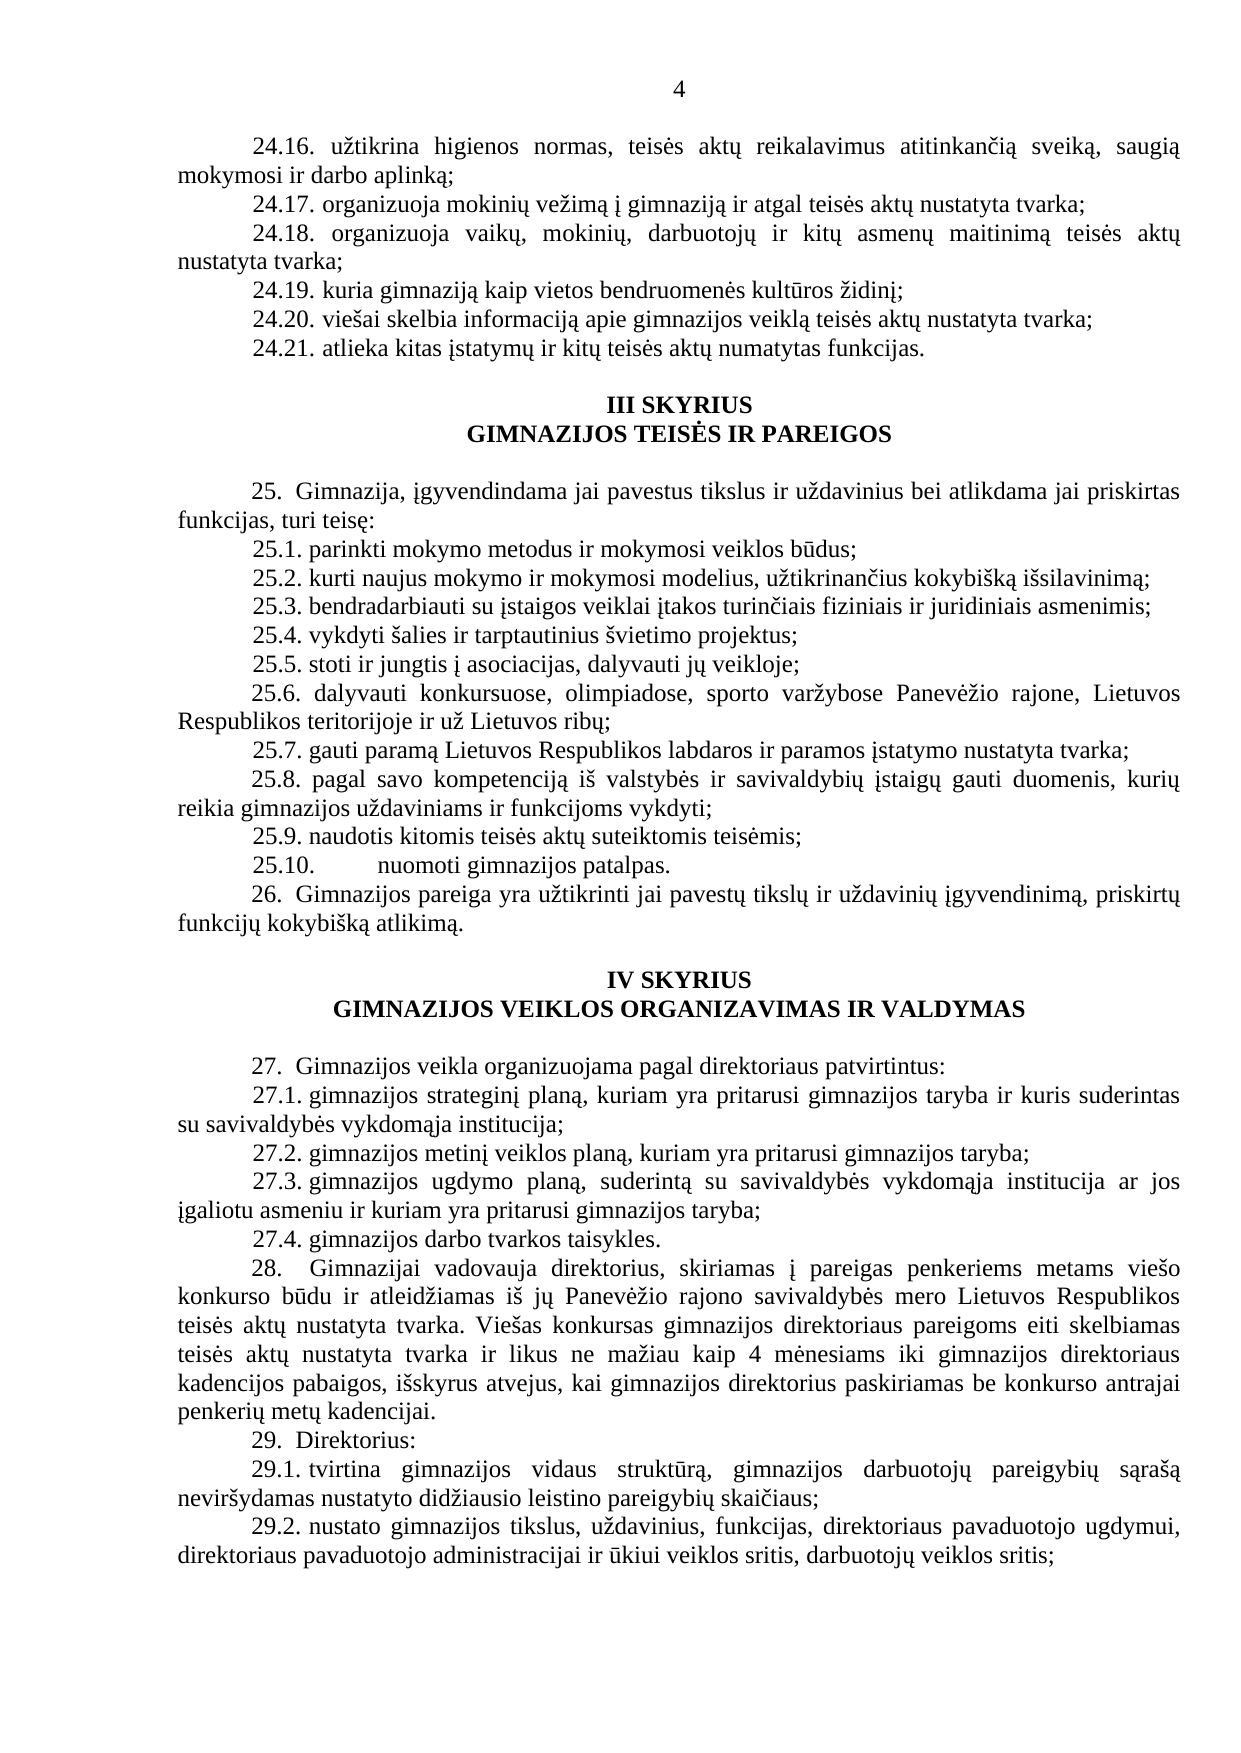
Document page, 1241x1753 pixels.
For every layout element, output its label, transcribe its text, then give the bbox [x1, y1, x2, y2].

text IV SKYRIUS [177, 965, 1181, 994]
text 25.10. nuomoti gimnazijos patalpas. [252, 850, 1181, 879]
text 25.5. stoti ir jungtis į asociacijas, dalyvauti jų veikloje; [252, 649, 1181, 678]
text 27.3. gimnazijos ugdymo planą, suderintą su savivaldybės vykdomąja institucija ar jos įgaliotu asmeniu ir kuriam yra pritarusi gimnazijos taryba; [177, 1166, 1181, 1224]
text 26. Gimnazijos pareiga yra užtikrinti jai pavestų tikslų ir uždavinių įgyvendinimą, priskirtų funkcijų kokybišką atlikimą. [177, 879, 1181, 936]
text 27.1. gimnazijos strateginį planą, kuriam yra pritarusi gimnazijos taryba ir kuris suderintas su savivaldybės vykdomąja institucija; [177, 1080, 1181, 1138]
text 24.16. užtikrina higienos normas, teisės aktų reikalavimus atitinkančią sveiką, saugią mokymosi ir darbo aplinką; [177, 131, 1181, 189]
text 28. Gimnazijai vadovauja direktorius, skiriamas į pareigas penkeriems metams viešo konkurso būdu ir atleidžiamas iš jų Panevėžio rajono savivaldybės mero Lietuvos Respublikos teisės aktų nustatyta tvarka. Viešas konkursas gimnazijos direktoriaus pareigoms eiti skelbiamas teisės aktų nustatyta tvarka ir likus ne mažiau kaip 4 mėnesiams iki gimnazijos direktoriaus kadencijos pabaigos, išskyrus atvejus, kai gimnazijos direktorius paskiriamas be konkurso antrajai penkerių metų kadencijai. [177, 1253, 1181, 1425]
text GIMNAZIJOS VEIKLOS ORGANIZAVIMAS IR VALDYMAS [177, 994, 1181, 1023]
text 27.2. gimnazijos metinį veiklos planą, kuriam yra pritarusi gimnazijos taryba; [177, 1138, 1181, 1166]
text 24.21. atlieka kitas įstatymų ir kitų teisės aktų numatytas funkcijas. [177, 333, 1181, 361]
text 29. Direktorius: [177, 1425, 1181, 1454]
text 24.19. kuria gimnaziją kaip vietos bendruomenės kultūros židinį; [177, 275, 1181, 304]
text 25.4. vykdyti šalies ir tarptautinius švietimo projektus; [252, 620, 1181, 649]
text 29.1. tvirtina gimnazijos vidaus struktūrą, gimnazijos darbuotojų pareigybių sąrašą neviršydamas nustatyto didžiausio leistino pareigybių skaičiaus; [177, 1454, 1181, 1511]
text 27.4. gimnazijos darbo tvarkos taisykles. [177, 1224, 1181, 1253]
text 25.7. gauti paramą Lietuvos Respublikos labdaros ir paramos įstatymo nustatyta tvarka; [252, 735, 1181, 764]
text 29.2. nustato gimnazijos tikslus, uždavinius, funkcijas, direktoriaus pavaduotojo ugdymui, direktoriaus pavaduotojo administracijai ir ūkiui veiklos sritis, darbuotojų veiklos sritis; [177, 1511, 1181, 1569]
text 24.18. organizuoja vaikų, mokinių, darbuotojų ir kitų asmenų maitinimą teisės aktų nustatyta tvarka; [177, 218, 1181, 275]
text 25.3. bendradarbiauti su įstaigos veiklai įtakos turinčiais fiziniais ir juridiniais asmenimis; [252, 591, 1181, 620]
text 25.1. parinkti mokymo metodus ir mokymosi veiklos būdus; [252, 534, 1181, 563]
text GIMNAZIJOS TEISĖS IR PAREIGOS [177, 419, 1181, 448]
text 25.9. naudotis kitomis teisės aktų suteiktomis teisėmis; [252, 821, 1181, 850]
text III SKYRIUS [177, 390, 1181, 419]
text 25.6. dalyvauti konkursuose, olimpiadose, sporto varžybose Panevėžio rajone, Lietuvos Respublikos teritorijoje ir už Lietuvos ribų; [177, 678, 1181, 735]
text 25. Gimnazija, įgyvendindama jai pavestus tikslus ir uždavinius bei atlikdama jai priskirtas funkcijas, turi teisę: [177, 476, 1181, 534]
text 24.17. organizuoja mokinių vežimą į gimnaziją ir atgal teisės aktų nustatyta tvarka; [177, 189, 1181, 218]
text 27. Gimnazijos veikla organizuojama pagal direktoriaus patvirtintus: [177, 1051, 1181, 1080]
text 25.2. kurti naujus mokymo ir mokymosi modelius, užtikrinančius kokybišką išsilavinimą; [252, 563, 1181, 591]
text 24.20. viešai skelbia informaciją apie gimnazijos veiklą teisės aktų nustatyta tvarka; [177, 304, 1181, 333]
text 25.8. pagal savo kompetenciją iš valstybės ir savivaldybių įstaigų gauti duomenis, kurių reikia gimnazijos uždaviniams ir funkcijoms vykdyti; [177, 764, 1181, 821]
